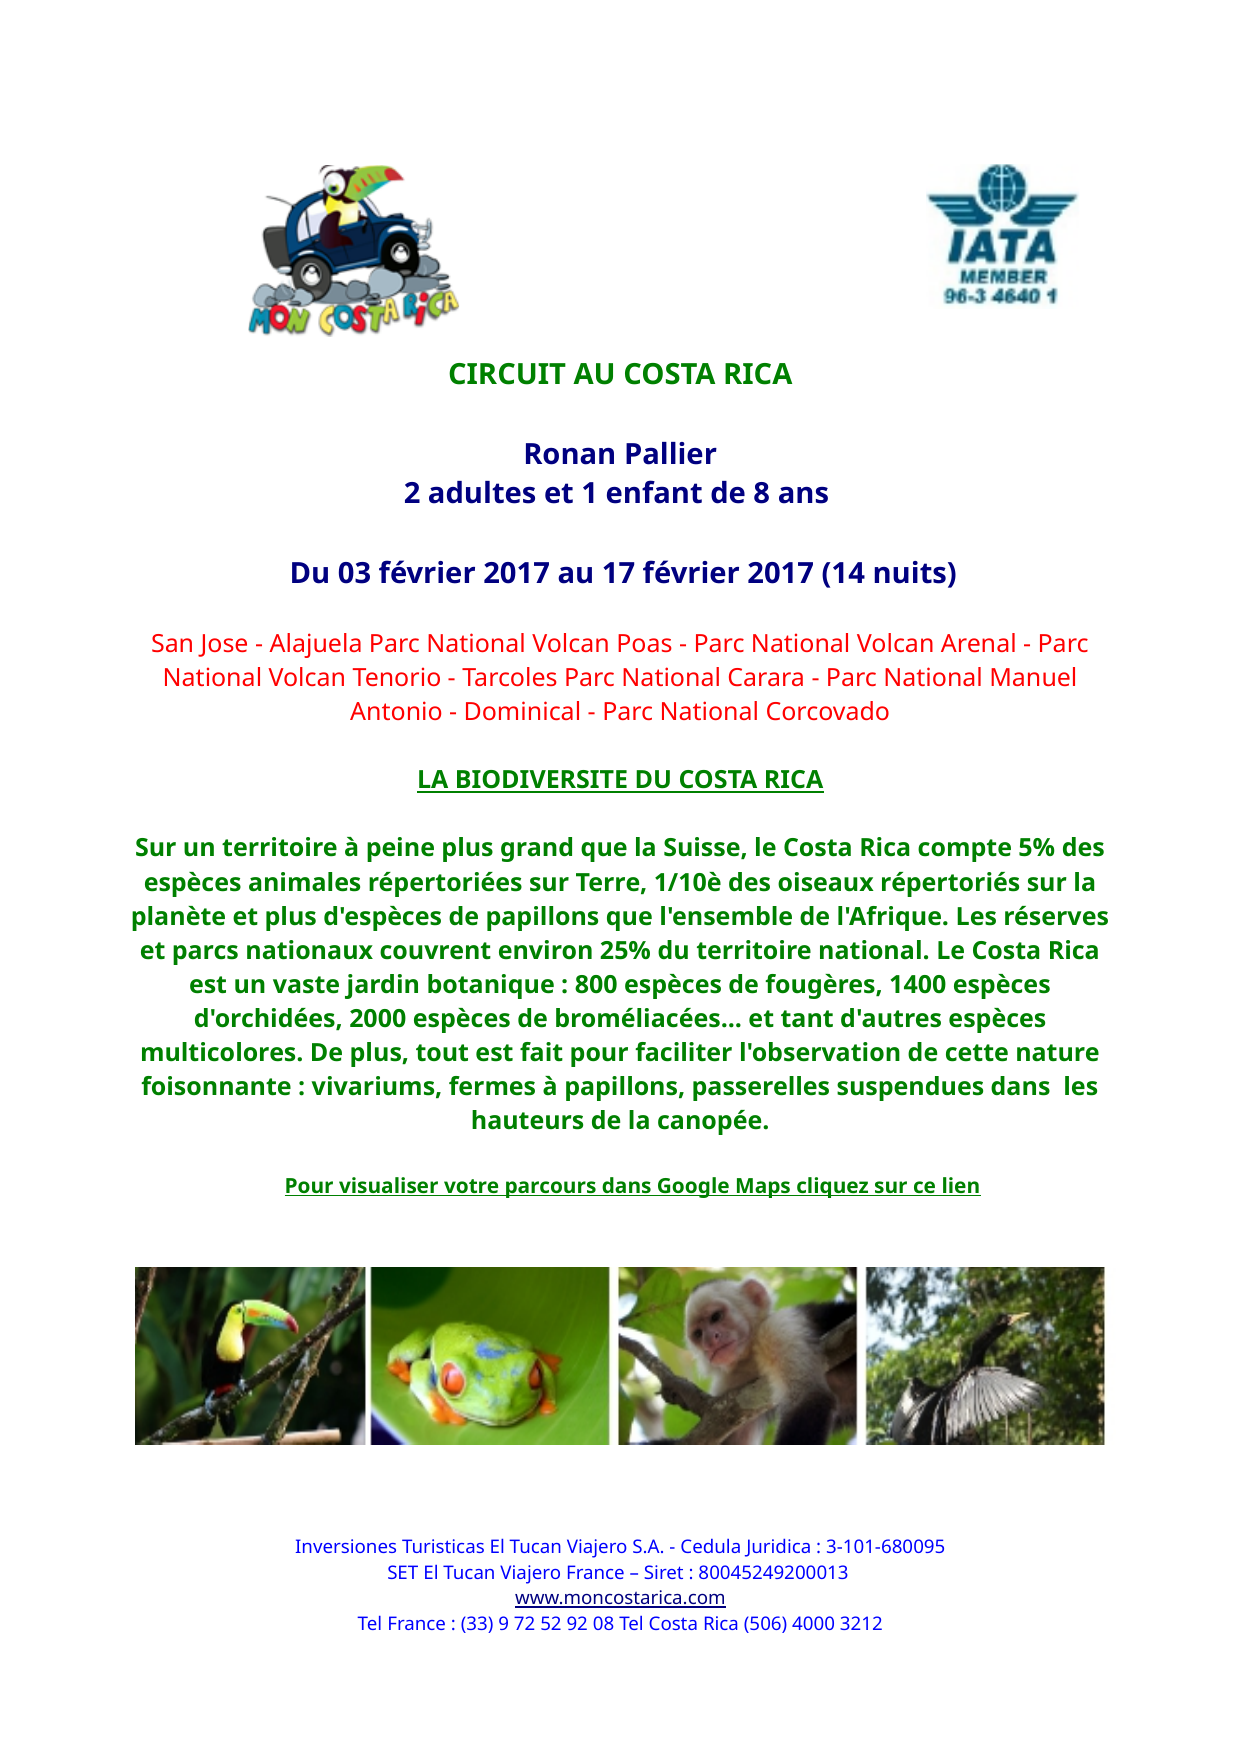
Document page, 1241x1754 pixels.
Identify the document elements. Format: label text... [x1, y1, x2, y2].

text Du 03 février 2017 au 17 février 2017 (14 nuits) [118, 552, 1122, 592]
text CIRCUIT AU COSTA RICA [118, 353, 1122, 393]
text Ronan Pallier [118, 433, 1122, 473]
text 2 adultes et 1 enfant de 8 ans [118, 473, 1122, 512]
table_header [118, 118, 620, 353]
picture [135, 1267, 1116, 1445]
picture [248, 165, 460, 337]
text Sur un territoire à peine plus grand que la Suisse, le Costa Rica compte 5% des espèces animales répertoriées sur Terre, 1/10è des oiseaux répertoriés sur la planète et plus d'espèces de papillons que l'ensemble de l'Afrique. Les réserves et parcs nationaux couvrent environ 25% du territoire national. Le Costa Rica est un vaste jardin botanique : 800 espèces de fougères, 1400 espèces d'orchidées, 2000 espèces de broméliacées... et tant d'autres espèces multicolores. De plus, tout est fait pour faciliter l'observation de cette nature foisonnante : vivariums, fermes à papillons, passerelles suspendues dans les hauteurs de la canopée. [118, 830, 1122, 1137]
table_header [620, 118, 1122, 353]
picture [926, 164, 1080, 309]
text San Jose - Alajuela Parc National Volcan Poas - Parc National Volcan Arenal - Parc National Volcan Tenorio - Tarcoles Parc National Carara - Parc National Manuel Antonio - Dominical - Parc National Corcovado [118, 626, 1122, 728]
text Pour visualiser votre parcours dans Google Maps cliquez sur ce lien [118, 1171, 1146, 1199]
text LA BIODIVERSITE DU COSTA RICA [118, 762, 1122, 796]
